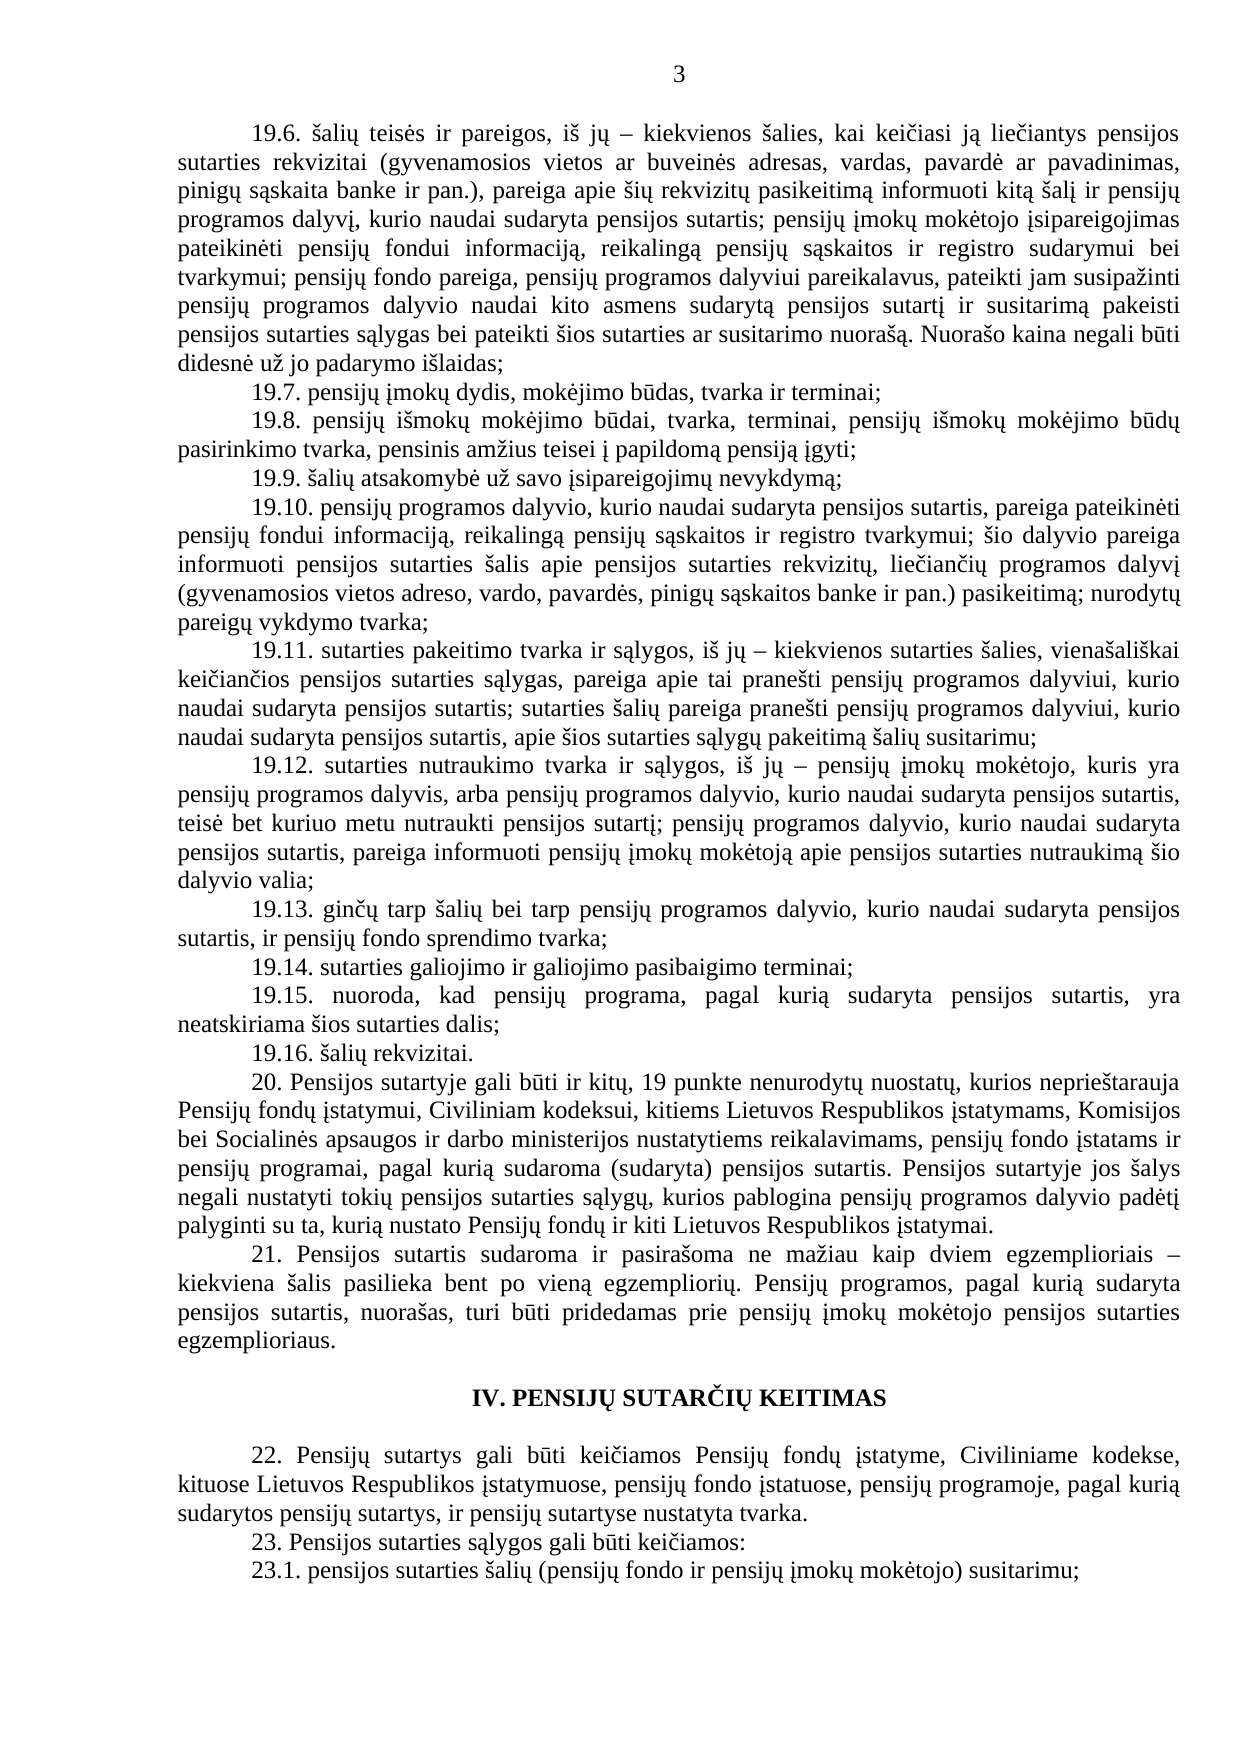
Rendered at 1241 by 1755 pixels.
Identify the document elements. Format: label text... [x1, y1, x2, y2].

text 19.7. pensijų įmokų dydis, mokėjimo būdas, tvarka ir terminai; [177, 377, 1181, 406]
text 19.10. pensijų programos dalyvio, kurio naudai sudaryta pensijos sutartis, pareiga pateikinėti pensijų fondui informaciją, reikalingą pensijų sąskaitos ir registro tvarkymui; šio dalyvio pareiga informuoti pensijos sutarties šalis apie pensijos sutarties rekvizitų, liečiančių programos dalyvį (gyvenamosios vietos adreso, vardo, pavardės, pinigų sąskaitos banke ir pan.) pasikeitimą; nurodytų pareigų vykdymo tvarka; [177, 492, 1181, 636]
text 19.13. ginčų tarp šalių bei tarp pensijų programos dalyvio, kurio naudai sudaryta pensijos sutartis, ir pensijų fondo sprendimo tvarka; [177, 894, 1181, 952]
text 19.14. sutarties galiojimo ir galiojimo pasibaigimo terminai; [177, 952, 1181, 981]
text 22. Pensijų sutartys gali būti keičiamos Pensijų fondų įstatyme, Civiliniame kodekse, kituose Lietuvos Respublikos įstatymuose, pensijų fondo įstatuose, pensijų programoje, pagal kurią sudarytos pensijų sutartys, ir pensijų sutartyse nustatyta tvarka. [177, 1441, 1181, 1527]
text 19.6. šalių teisės ir pareigos, iš jų – kiekvienos šalies, kai keičiasi ją liečiantys pensijos sutarties rekvizitai (gyvenamosios vietos ar buveinės adresas, vardas, pavardė ar pavadinimas, pinigų sąskaita banke ir pan.), pareiga apie šių rekvizitų pasikeitimą informuoti kitą šalį ir pensijų programos dalyvį, kurio naudai sudaryta pensijos sutartis; pensijų įmokų mokėtojo įsipareigojimas pateikinėti pensijų fondui informaciją, reikalingą pensijų sąskaitos ir registro sudarymui bei tvarkymui; pensijų fondo pareiga, pensijų programos dalyviui pareikalavus, pateikti jam susipažinti pensijų programos dalyvio naudai kito asmens sudarytą pensijos sutartį ir susitarimą pakeisti pensijos sutarties sąlygas bei pateikti šios sutarties ar susitarimo nuorašą. Nuorašo kaina negali būti didesnė už jo padarymo išlaidas; [177, 118, 1181, 377]
text 19.12. sutarties nutraukimo tvarka ir sąlygos, iš jų – pensijų įmokų mokėtojo, kuris yra pensijų programos dalyvis, arba pensijų programos dalyvio, kurio naudai sudaryta pensijos sutartis, teisė bet kuriuo metu nutraukti pensijos sutartį; pensijų programos dalyvio, kurio naudai sudaryta pensijos sutartis, pareiga informuoti pensijų įmokų mokėtoją apie pensijos sutarties nutraukimą šio dalyvio valia; [177, 751, 1181, 894]
text 20. Pensijos sutartyje gali būti ir kitų, 19 punkte nenurodytų nuostatų, kurios neprieštarauja Pensijų fondų įstatymui, Civiliniam kodeksui, kitiems Lietuvos Respublikos įstatymams, Komisijos bei Socialinės apsaugos ir darbo ministerijos nustatytiems reikalavimams, pensijų fondo įstatams ir pensijų programai, pagal kurią sudaroma (sudaryta) pensijos sutartis. Pensijos sutartyje jos šalys negali nustatyti tokių pensijos sutarties sąlygų, kurios pablogina pensijų programos dalyvio padėtį palyginti su ta, kurią nustato Pensijų fondų ir kiti Lietuvos Respublikos įstatymai. [177, 1067, 1181, 1239]
text 19.8. pensijų išmokų mokėjimo būdai, tvarka, terminai, pensijų išmokų mokėjimo būdų pasirinkimo tvarka, pensinis amžius teisei į papildomą pensiją įgyti; [177, 406, 1181, 463]
text 23. Pensijos sutarties sąlygos gali būti keičiamos: [177, 1527, 1181, 1556]
text 23.1. pensijos sutarties šalių (pensijų fondo ir pensijų įmokų mokėtojo) susitarimu; [177, 1556, 1181, 1584]
text 19.11. sutarties pakeitimo tvarka ir sąlygos, iš jų – kiekvienos sutarties šalies, vienašališkai keičiančios pensijos sutarties sąlygas, pareiga apie tai pranešti pensijų programos dalyviui, kurio naudai sudaryta pensijos sutartis; sutarties šalių pareiga pranešti pensijų programos dalyviui, kurio naudai sudaryta pensijos sutartis, apie šios sutarties sąlygų pakeitimą šalių susitarimu; [177, 636, 1181, 751]
text 21. Pensijos sutartis sudaroma ir pasirašoma ne mažiau kaip dviem egzemplioriais – kiekviena šalis pasilieka bent po vieną egzempliorių. Pensijų programos, pagal kurią sudaryta pensijos sutartis, nuorašas, turi būti pridedamas prie pensijų įmokų mokėtojo pensijos sutarties egzemplioriaus. [177, 1239, 1181, 1354]
text 19.9. šalių atsakomybė už savo įsipareigojimų nevykdymą; [177, 463, 1181, 492]
text 19.16. šalių rekvizitai. [177, 1038, 1181, 1067]
text IV. PENSIJŲ SUTARČIŲ KEITIMAS [177, 1383, 1181, 1412]
text 19.15. nuoroda, kad pensijų programa, pagal kurią sudaryta pensijos sutartis, yra neatskiriama šios sutarties dalis; [177, 981, 1181, 1038]
